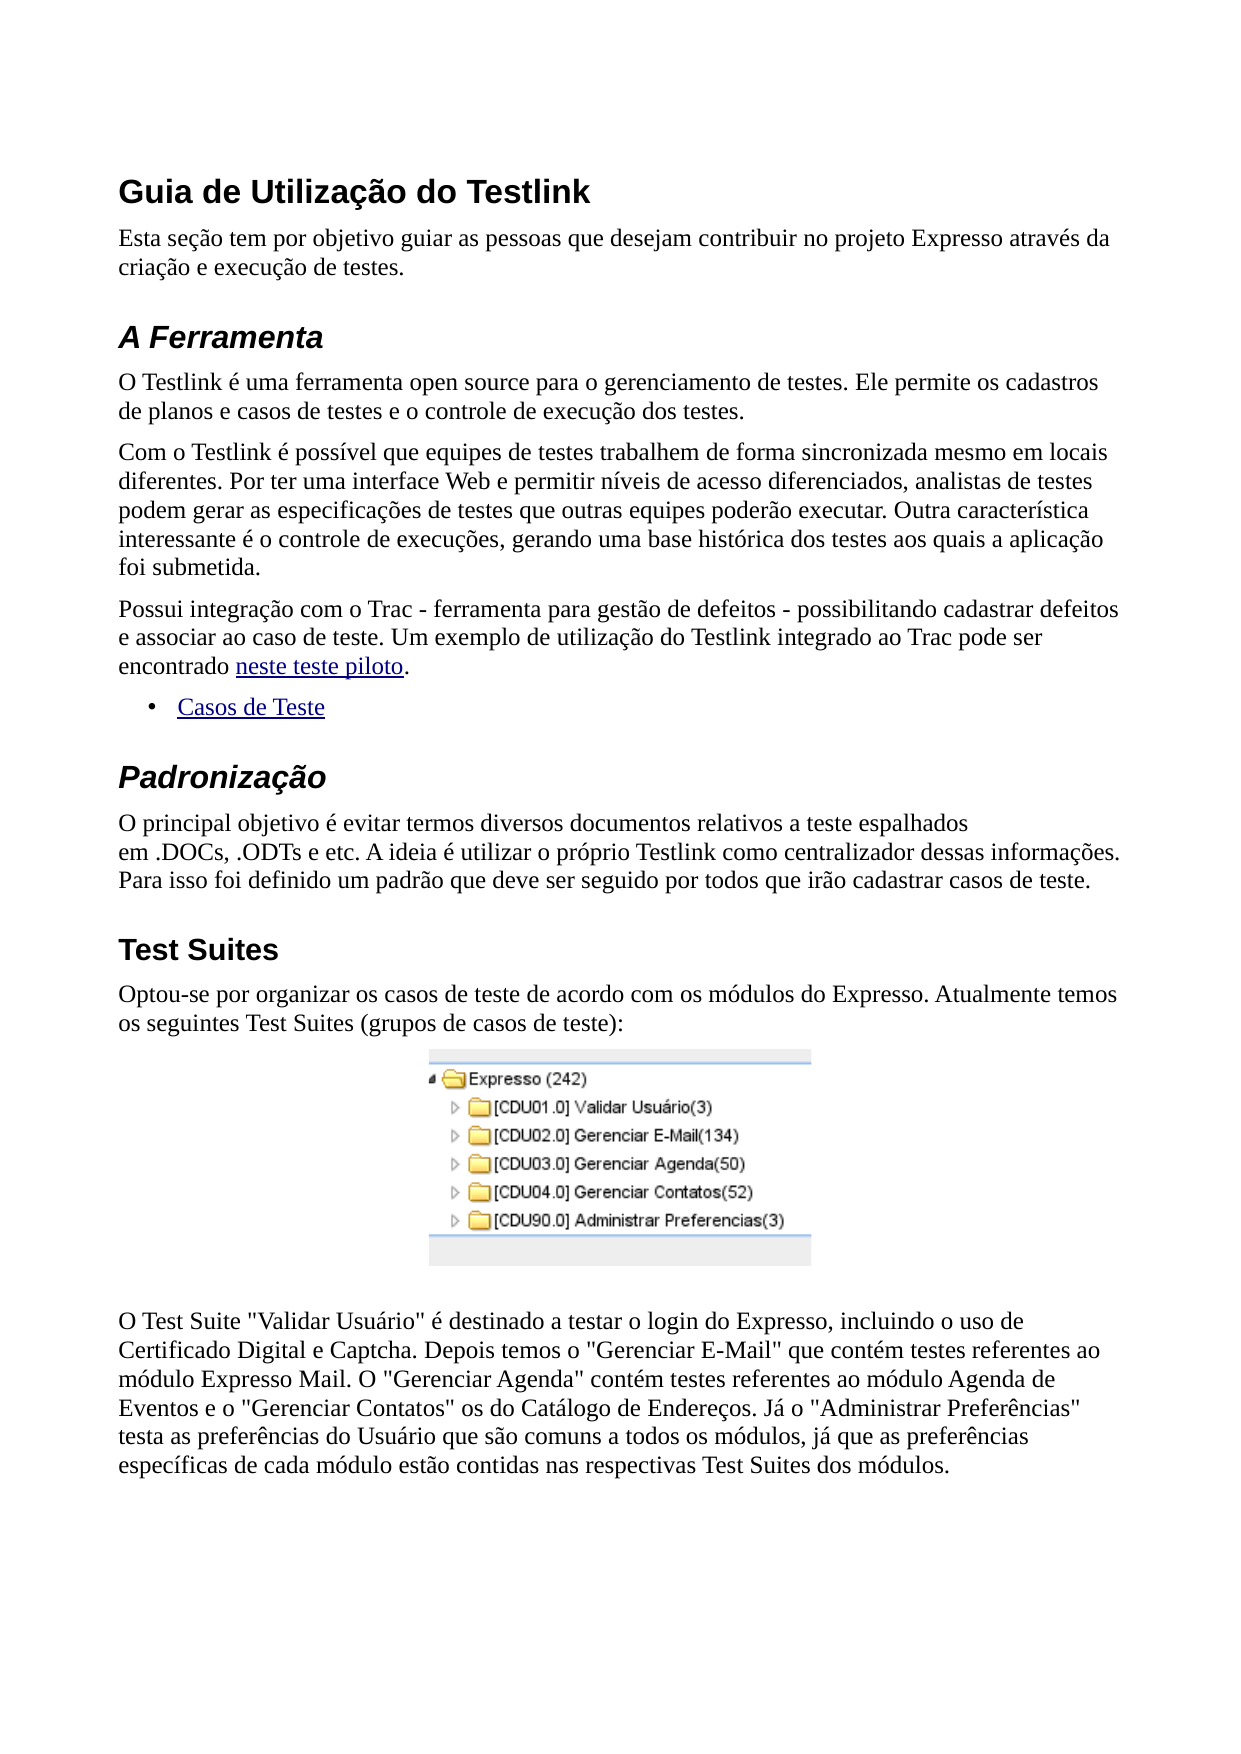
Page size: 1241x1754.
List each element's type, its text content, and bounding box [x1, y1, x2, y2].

text Com o Testlink é possível que equipes de testes trabalhem de forma sincronizada mesmo em locais diferentes. Por ter uma interface Web e permitir níveis de acesso diferenciados, analistas de testes podem gerar as especificações de testes que outras equipes poderão executar. Outra característica interessante é o controle de execuções, gerando uma base histórica dos testes aos quais a aplicação foi submetida. [118, 437, 1122, 581]
subtitle Padronização [118, 759, 1122, 796]
text Optou-se por organizar os casos de teste de acordo com os módulos do Expresso. Atualmente temos os seguintes Test Suites (grupos de casos de teste): [118, 979, 1122, 1037]
text O principal objetivo é evitar termos diversos documentos relativos a teste espalhados em .DOCs, .ODTs e etc. A ideia é utilizar o próprio Testlink como centralizador dessas informações. Para isso foi definido um padrão que deve ser seguido por todos que irão cadastrar casos de teste. [118, 808, 1122, 894]
list Casos de Teste [148, 692, 1122, 721]
subtitle Guia de Utilização do Testlink [118, 172, 1122, 211]
text Esta seção tem por objetivo guiar as pessoas que desejam contribuir no projeto Expresso através da criação e execução de testes. [118, 223, 1122, 281]
picture [428, 1049, 812, 1266]
subtitle A Ferramenta [118, 318, 1122, 355]
subtitle Test Suites [118, 932, 1122, 967]
text O Test Suite "Validar Usuário" é destinado a testar o login do Expresso, incluindo o uso de Certificado Digital e Captcha. Depois temos o "Gerenciar E-Mail" que contém testes referentes ao módulo Expresso Mail. O "Gerenciar Agenda" contém testes referentes ao módulo Agenda de Eventos e o "Gerenciar Contatos" os do Catálogo de Endereços. Já o "Administrar Preferências" testa as preferências do Usuário que são comuns a todos os módulos, já que as preferências específicas de cada módulo estão contidas nas respectivas Test Suites dos módulos. [118, 1306, 1122, 1479]
text O Testlink é uma ferramenta open source para o gerenciamento de testes. Ele permite os cadastros de planos e casos de testes e o controle de execução dos testes. [118, 367, 1122, 425]
text Possui integração com o Trac - ferramenta para gestão de defeitos - possibilitando cadastrar defeitos e associar ao caso de teste. Um exemplo de utilização do Testlink integrado ao Trac pode ser encontrado neste teste piloto. [118, 594, 1122, 680]
